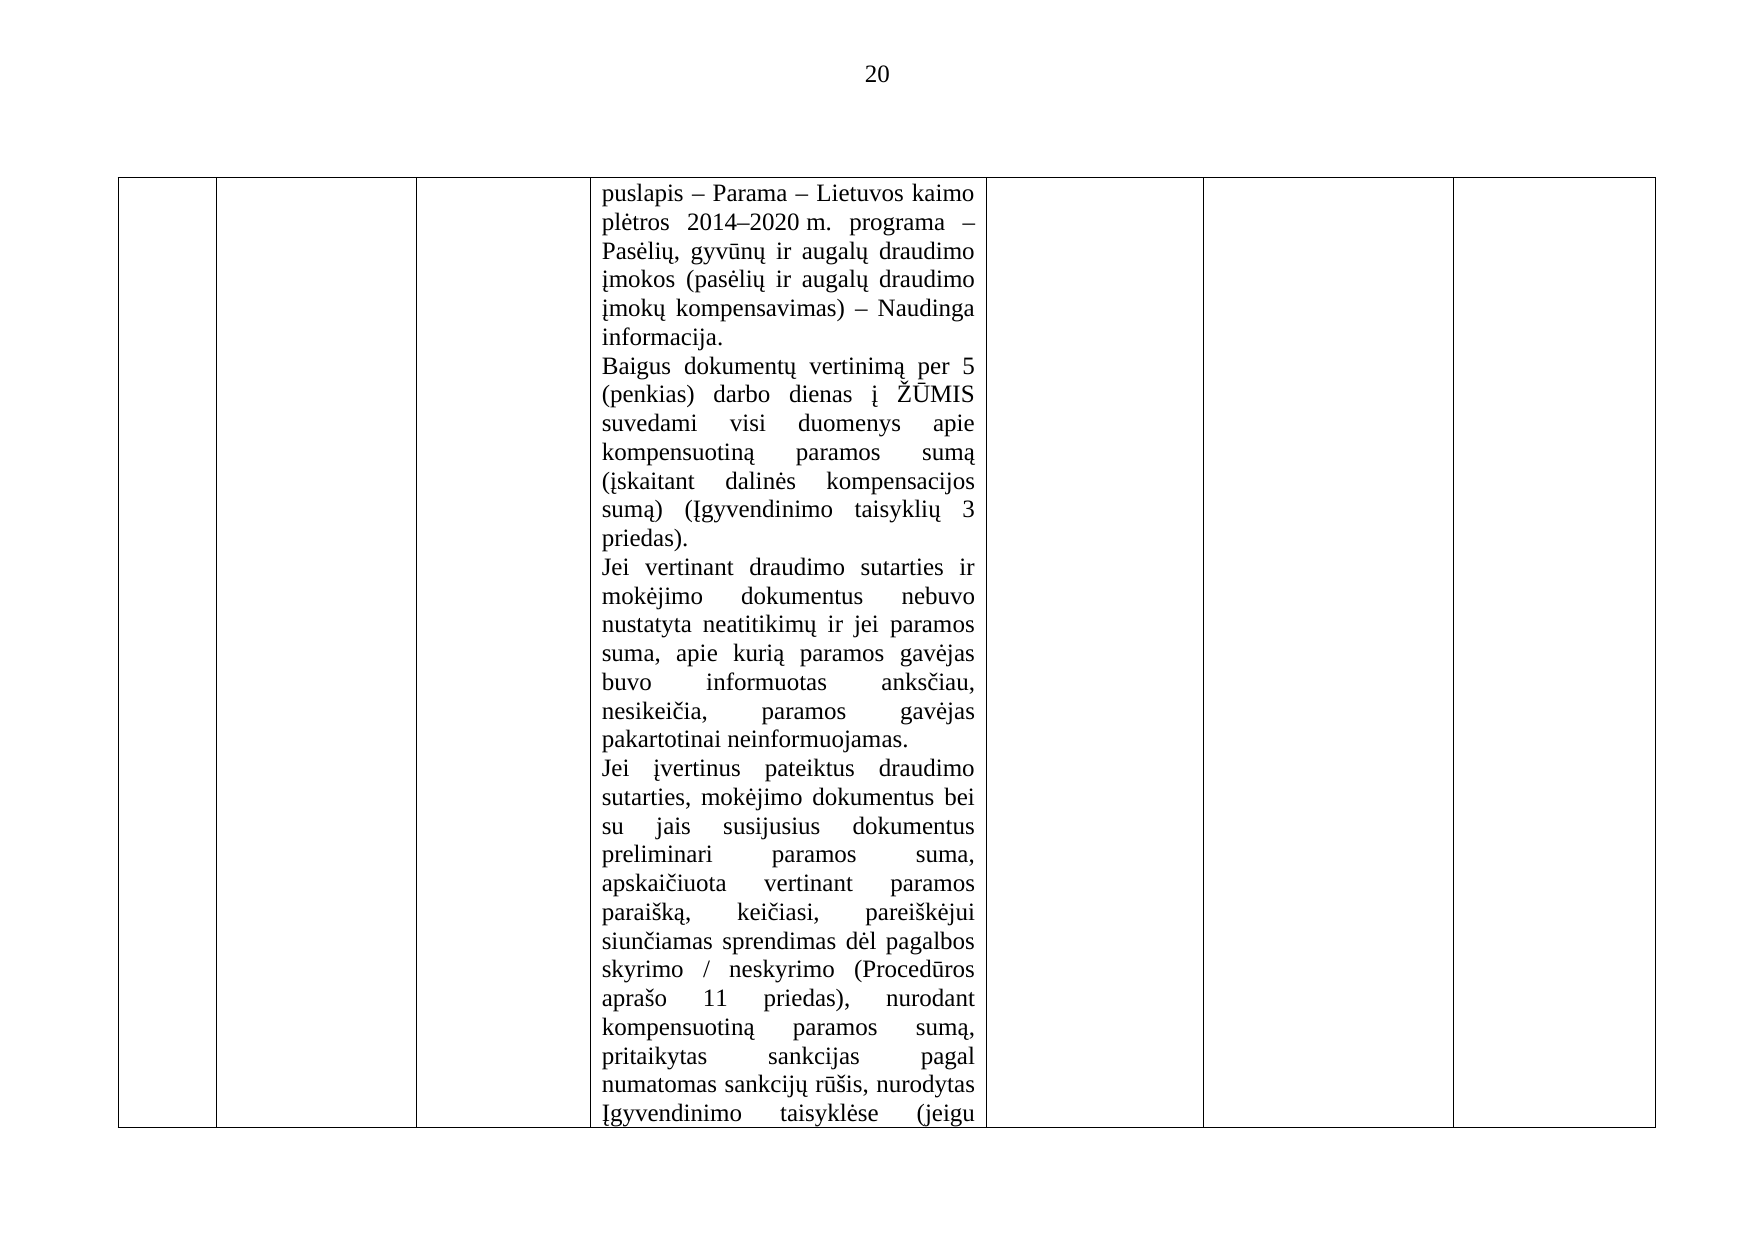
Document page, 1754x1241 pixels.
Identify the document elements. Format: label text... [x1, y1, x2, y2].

table_cell [1454, 178, 1655, 1127]
table_cell [1204, 178, 1453, 1127]
table_cell [1656, 177, 1665, 1127]
table_cell [417, 178, 590, 1127]
table_cell [217, 178, 416, 1127]
table_cell puslapis – Parama – Lietuvos kaimo plėtros 2014–2020 m. programa – Pasėlių, gyvūnų ir augalų draudimo įmokos (pasėlių ir augalų draudimo įmokų kompensavimas) – Naudinga informacija. Baigus dokumentų vertinimą per 5 (penkias) darbo dienas į ŽŪMIS suvedami visi duomenys apie kompensuotiną paramos sumą (įskaitant dalinės kompensacijos sumą) (Įgyvendinimo taisyklių 3 priedas). Jei vertinant draudimo sutarties ir mokėjimo dokumentus nebuvo nustatyta neatitikimų ir jei paramos suma, apie kurią paramos gavėjas buvo informuotas anksčiau, nesikeičia, paramos gavėjas pakartotinai neinformuojamas. Jei įvertinus pateiktus draudimo sutarties, mokėjimo dokumentus bei su jais susijusius dokumentus preliminari paramos suma, apskaičiuota vertinant paramos paraišką, keičiasi, pareiškėjui siunčiamas sprendimas dėl pagalbos skyrimo / neskyrimo (Procedūros aprašo 11 priedas), nurodant kompensuotiną paramos sumą, pritaikytas sankcijas pagal numatomas sankcijų rūšis, nurodytas Įgyvendinimo taisyklėse (jeigu [591, 178, 986, 1127]
table_cell [987, 178, 1203, 1127]
table_cell [119, 178, 216, 1127]
